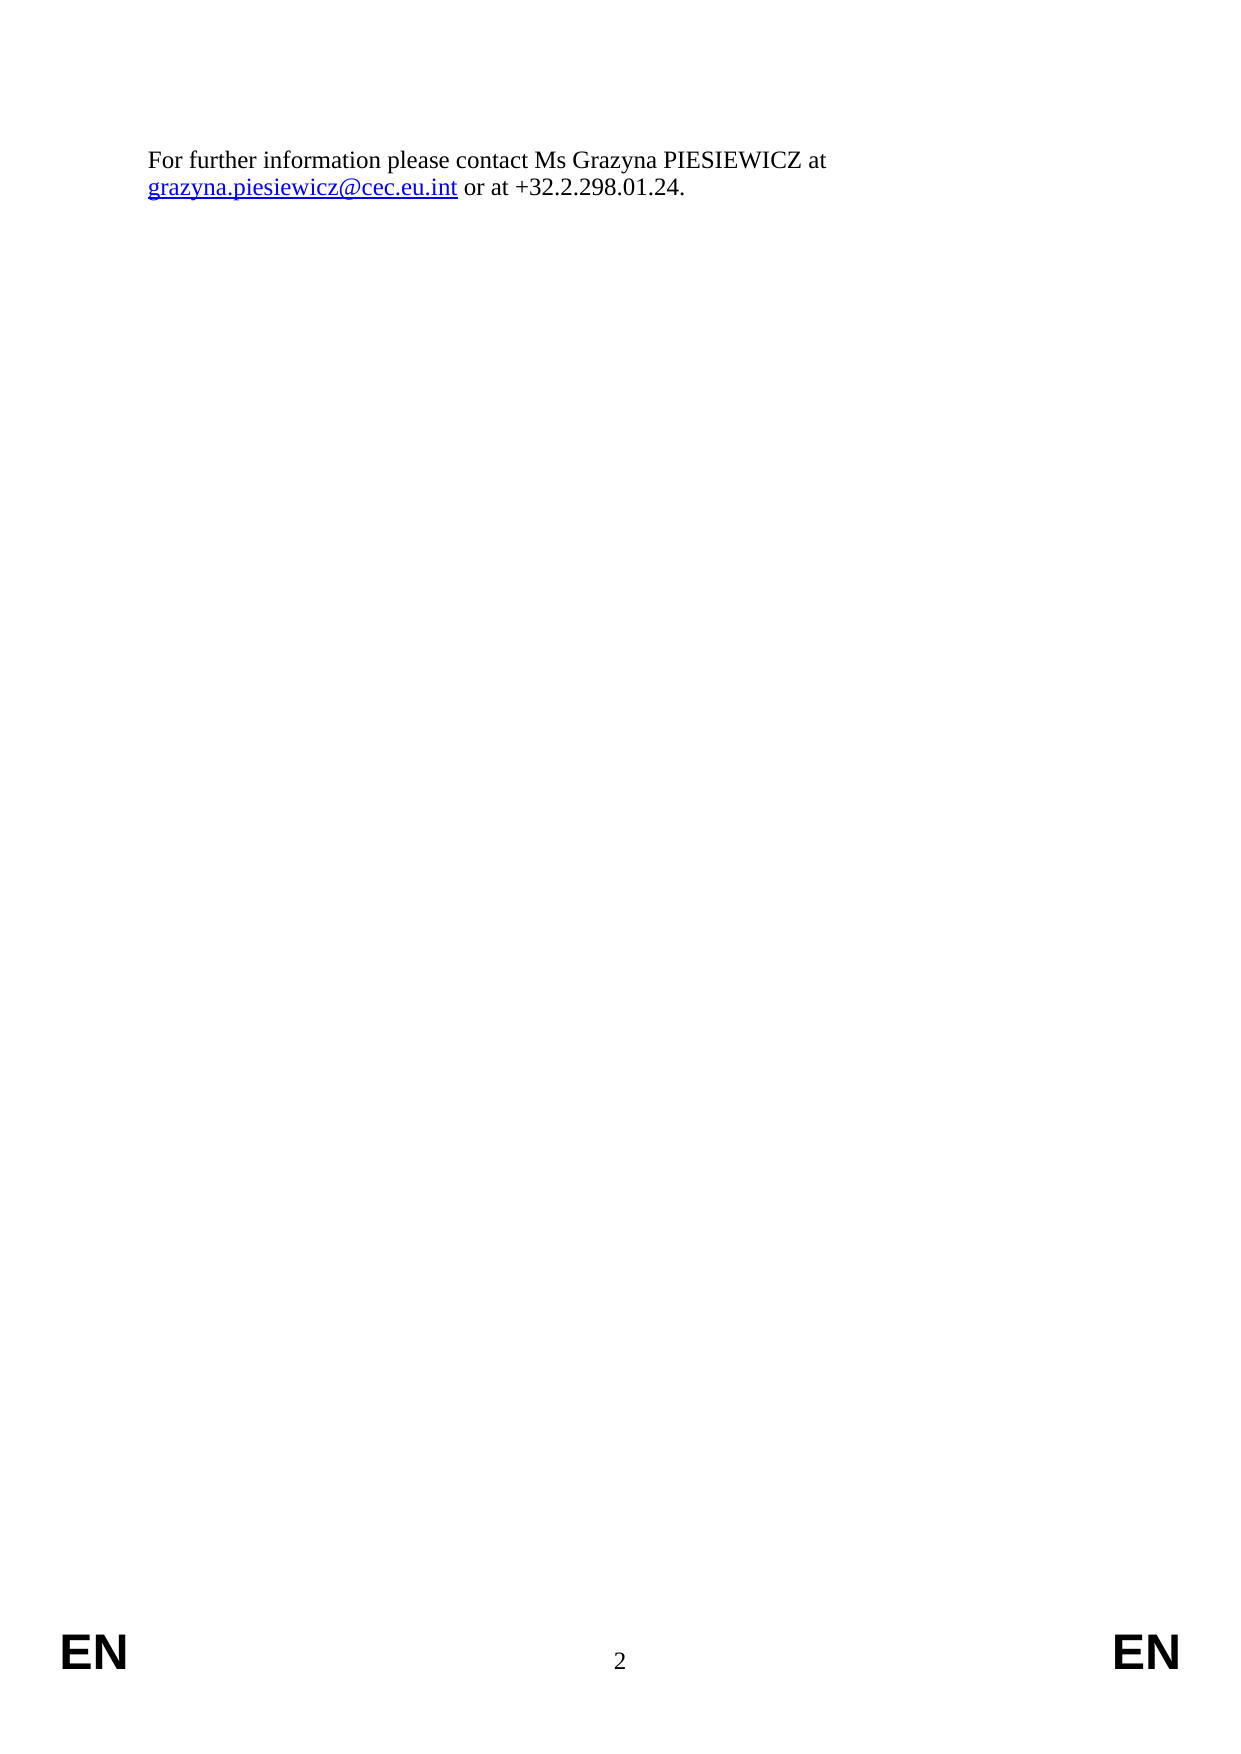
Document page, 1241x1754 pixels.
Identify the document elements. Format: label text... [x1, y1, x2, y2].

text For further information please contact Ms Grazyna PIESIEWICZ at grazyna.piesiewicz@cec.eu.int or at +32.2.298.01.24. [148, 146, 1092, 201]
